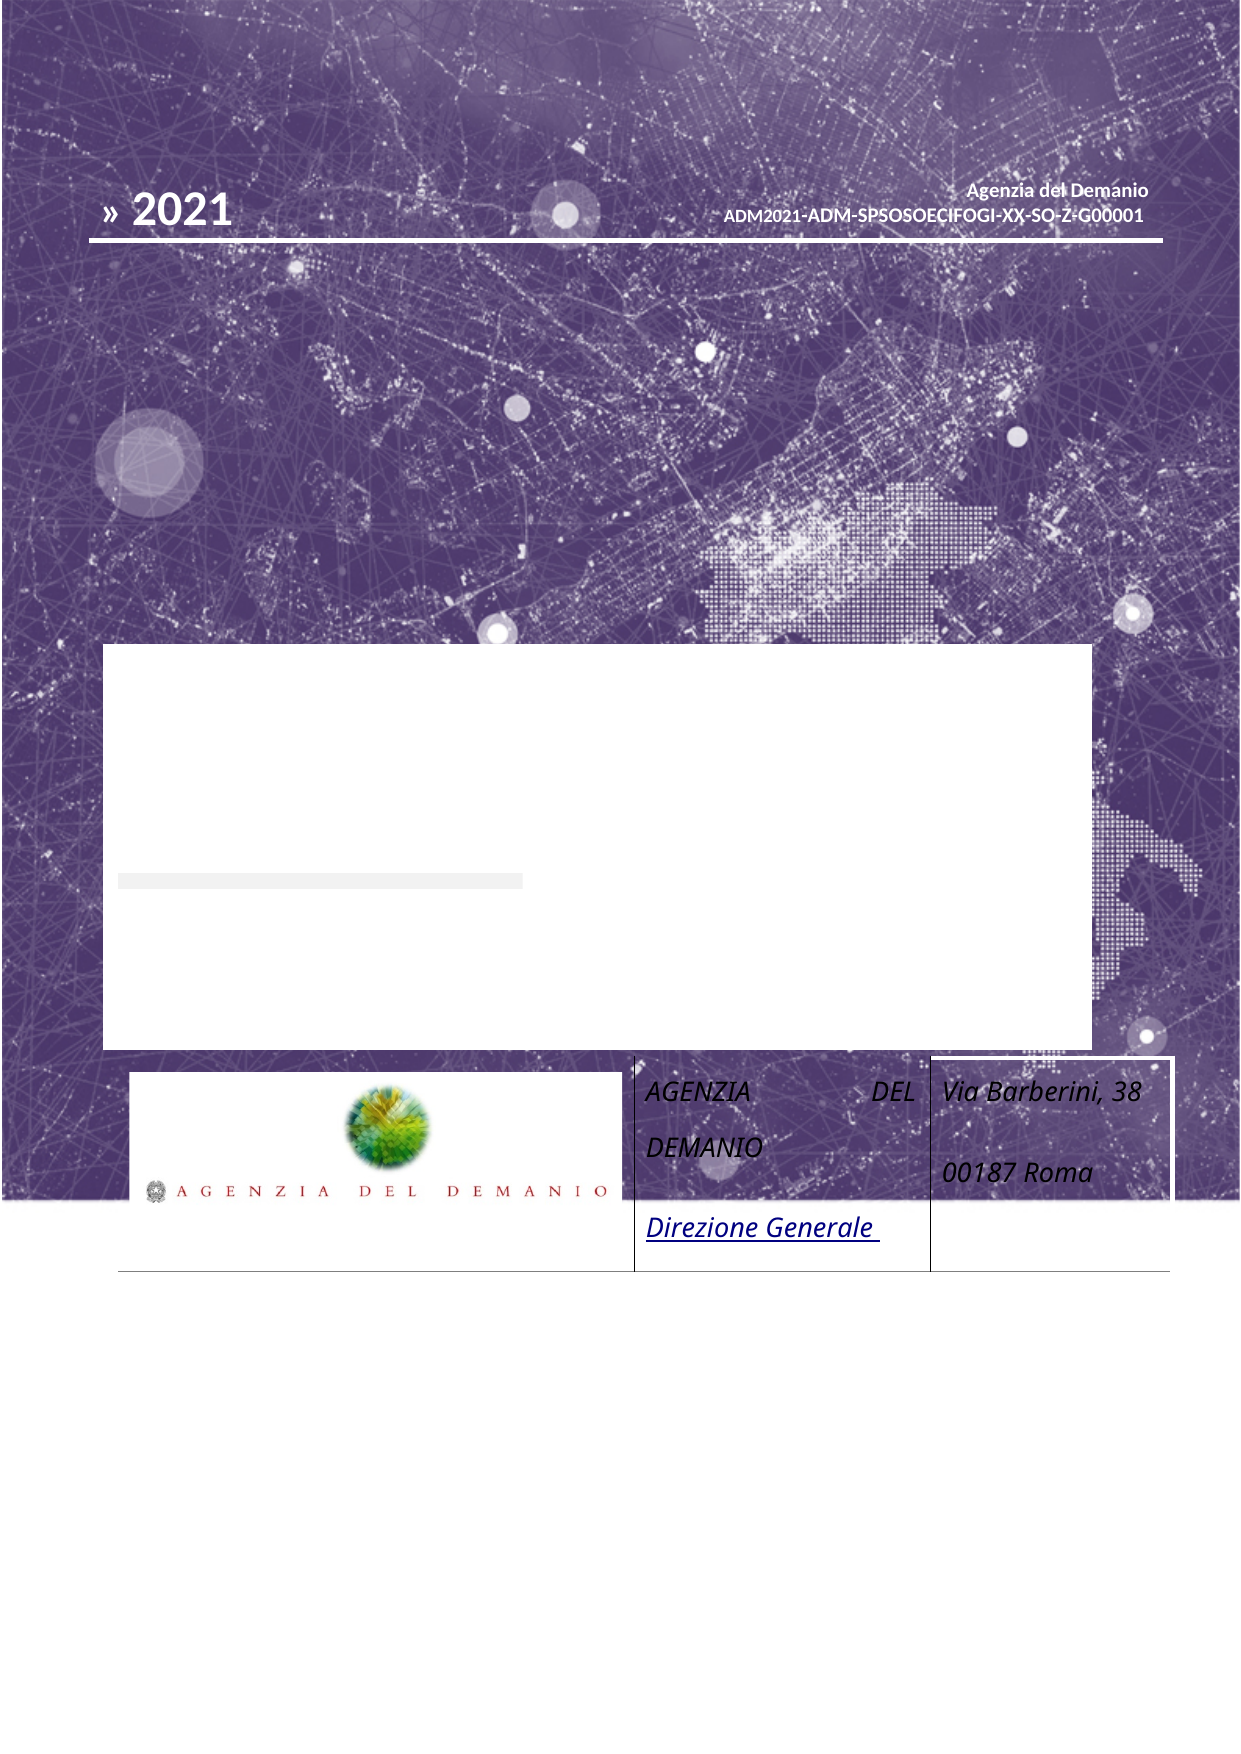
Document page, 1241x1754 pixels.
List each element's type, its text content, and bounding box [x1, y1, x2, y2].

text Offerta di Gestione Informativa [118, 991, 1077, 1042]
text BIMSO [118, 652, 1077, 822]
text Specifica Operativa [118, 822, 1077, 873]
